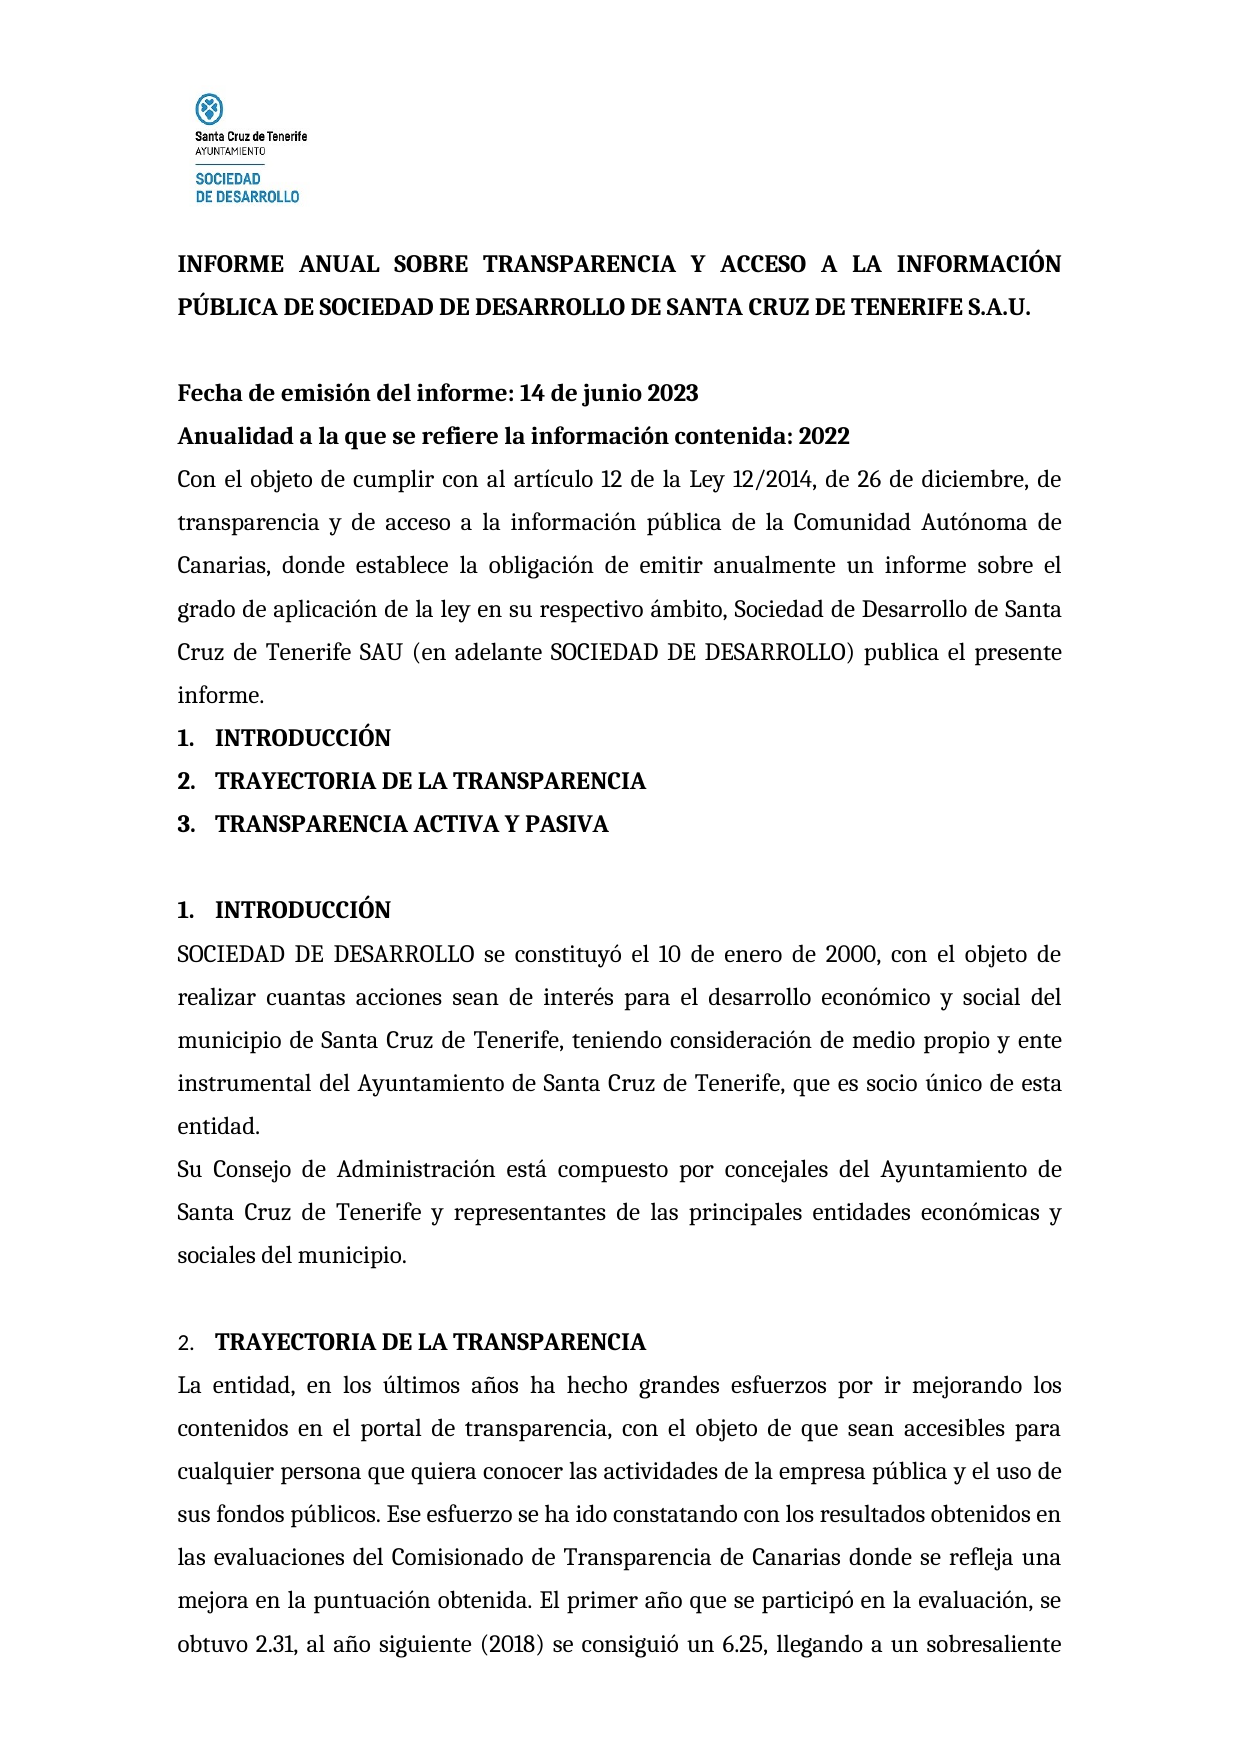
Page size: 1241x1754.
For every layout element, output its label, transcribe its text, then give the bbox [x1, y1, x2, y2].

list INTRODUCCIÓN [177, 896, 1063, 925]
list TRAYECTORIA DE LA TRANSPARENCIA [177, 767, 1063, 796]
text Fecha de emisión del informe: 14 de junio 2023 [177, 379, 1063, 408]
text La entidad, en los últimos años ha hecho grandes esfuerzos por ir mejorando los contenidos en el portal de transparencia, con el objeto de que sean accesibles para cualquier persona que quiera conocer las actividades de la empresa pública y el uso de sus fondos públicos. Ese esfuerzo se ha ido constatando con los resultados obtenidos en las evaluaciones del Comisionado de Transparencia de Canarias donde se refleja una mejora en la puntuación obtenida. El primer año que se participó en la evaluación, se obtuvo 2.31, al año siguiente (2018) se consiguió un 6.25, llegando a un sobresaliente [177, 1371, 1063, 1658]
text SOCIEDAD DE DESARROLLO se constituyó el 10 de enero de 2000, con el objeto de realizar cuantas acciones sean de interés para el desarrollo económico y social del municipio de Santa Cruz de Tenerife, teniendo consideración de medio propio y ente instrumental del Ayuntamiento de Santa Cruz de Tenerife, que es socio único de esta entidad. [177, 939, 1063, 1141]
list TRAYECTORIA DE LA TRANSPARENCIA [177, 1328, 1063, 1356]
list INTRODUCCIÓN [177, 724, 1063, 753]
text Con el objeto de cumplir con al artículo 12 de la Ley 12/2014, de 26 de diciembre, de transparencia y de acceso a la información pública de la Comunidad Autónoma de Canarias, donde establece la obligación de emitir anualmente un informe sobre el grado de aplicación de la ley en su respectivo ámbito, Sociedad de Desarrollo de Santa Cruz de Tenerife SAU (en adelante SOCIEDAD DE DESARROLLO) publica el presente informe. [177, 465, 1063, 709]
text Anualidad a la que se refiere la información contenida: 2022 [177, 422, 1063, 451]
list TRANSPARENCIA ACTIVA Y PASIVA [177, 810, 1063, 839]
text INFORME ANUAL SOBRE TRANSPARENCIA Y ACCESO A LA INFORMACIÓN PÚBLICA DE SOCIEDAD DE DESARROLLO DE SANTA CRUZ DE TENERIFE S.A.U. [177, 249, 1063, 321]
text Su Consejo de Administración está compuesto por concejales del Ayuntamiento de Santa Cruz de Tenerife y representantes de las principales entidades económicas y sociales del municipio. [177, 1155, 1063, 1270]
